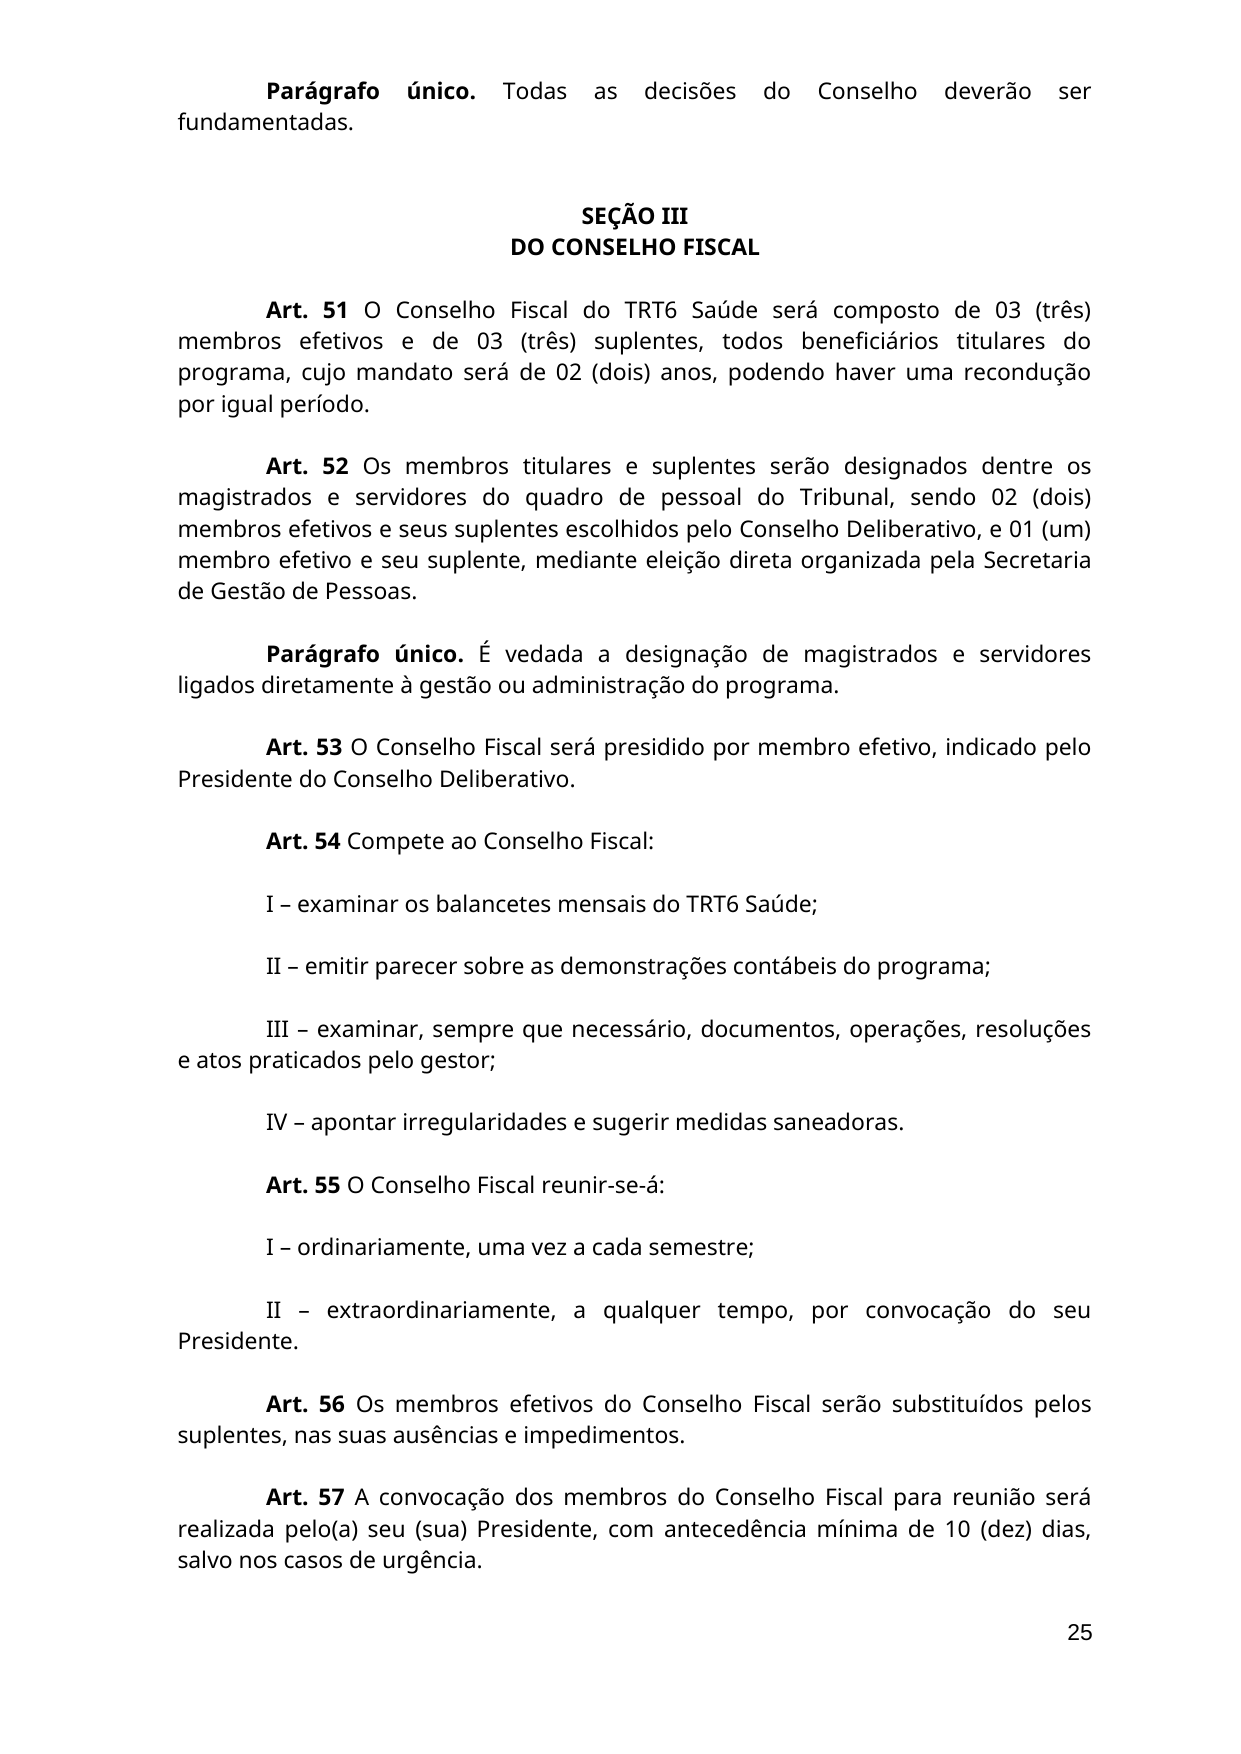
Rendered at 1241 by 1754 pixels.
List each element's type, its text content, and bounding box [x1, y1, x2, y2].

text I – ordinariamente, uma vez a cada semestre; [177, 1231, 1092, 1262]
text Art. 54 Compete ao Conselho Fiscal: [177, 825, 1092, 856]
text DO CONSELHO FISCAL [177, 231, 1092, 262]
text III – examinar, sempre que necessário, documentos, operações, resoluções e atos praticados pelo gestor; [177, 1012, 1092, 1075]
text Art. 55 O Conselho Fiscal reunir-se-á: [177, 1169, 1092, 1200]
text Art. 53 O Conselho Fiscal será presidido por membro efetivo, indicado pelo Presidente do Conselho Deliberativo. [177, 731, 1092, 794]
text Art. 57 A convocação dos membros do Conselho Fiscal para reunião será realizada pelo(a) seu (sua) Presidente, com antecedência mínima de 10 (dez) dias, salvo nos casos de urgência. [177, 1481, 1092, 1575]
text SEÇÃO III [177, 200, 1092, 231]
text Art. 52 Os membros titulares e suplentes serão designados dentre os magistrados e servidores do quadro de pessoal do Tribunal, sendo 02 (dois) membros efetivos e seus suplentes escolhidos pelo Conselho Deliberativo, e 01 (um) membro efetivo e seu suplente, mediante eleição direta organizada pela Secretaria de Gestão de Pessoas. [177, 450, 1092, 606]
text IV – apontar irregularidades e sugerir medidas saneadoras. [177, 1106, 1092, 1137]
text II – extraordinariamente, a qualquer tempo, por convocação do seu Presidente. [177, 1294, 1092, 1356]
text Art. 56 Os membros efetivos do Conselho Fiscal serão substituídos pelos suplentes, nas suas ausências e impedimentos. [177, 1387, 1092, 1450]
text Parágrafo único. Todas as decisões do Conselho deverão ser fundamentadas. [177, 75, 1092, 137]
text II – emitir parecer sobre as demonstrações contábeis do programa; [177, 950, 1092, 981]
text Parágrafo único. É vedada a designação de magistrados e servidores ligados diretamente à gestão ou administração do programa. [177, 637, 1092, 700]
text I – examinar os balancetes mensais do TRT6 Saúde; [177, 887, 1092, 919]
text Art. 51 O Conselho Fiscal do TRT6 Saúde será composto de 03 (três) membros efetivos e de 03 (três) suplentes, todos beneficiários titulares do programa, cujo mandato será de 02 (dois) anos, podendo haver uma recondução por igual período. [177, 294, 1092, 419]
